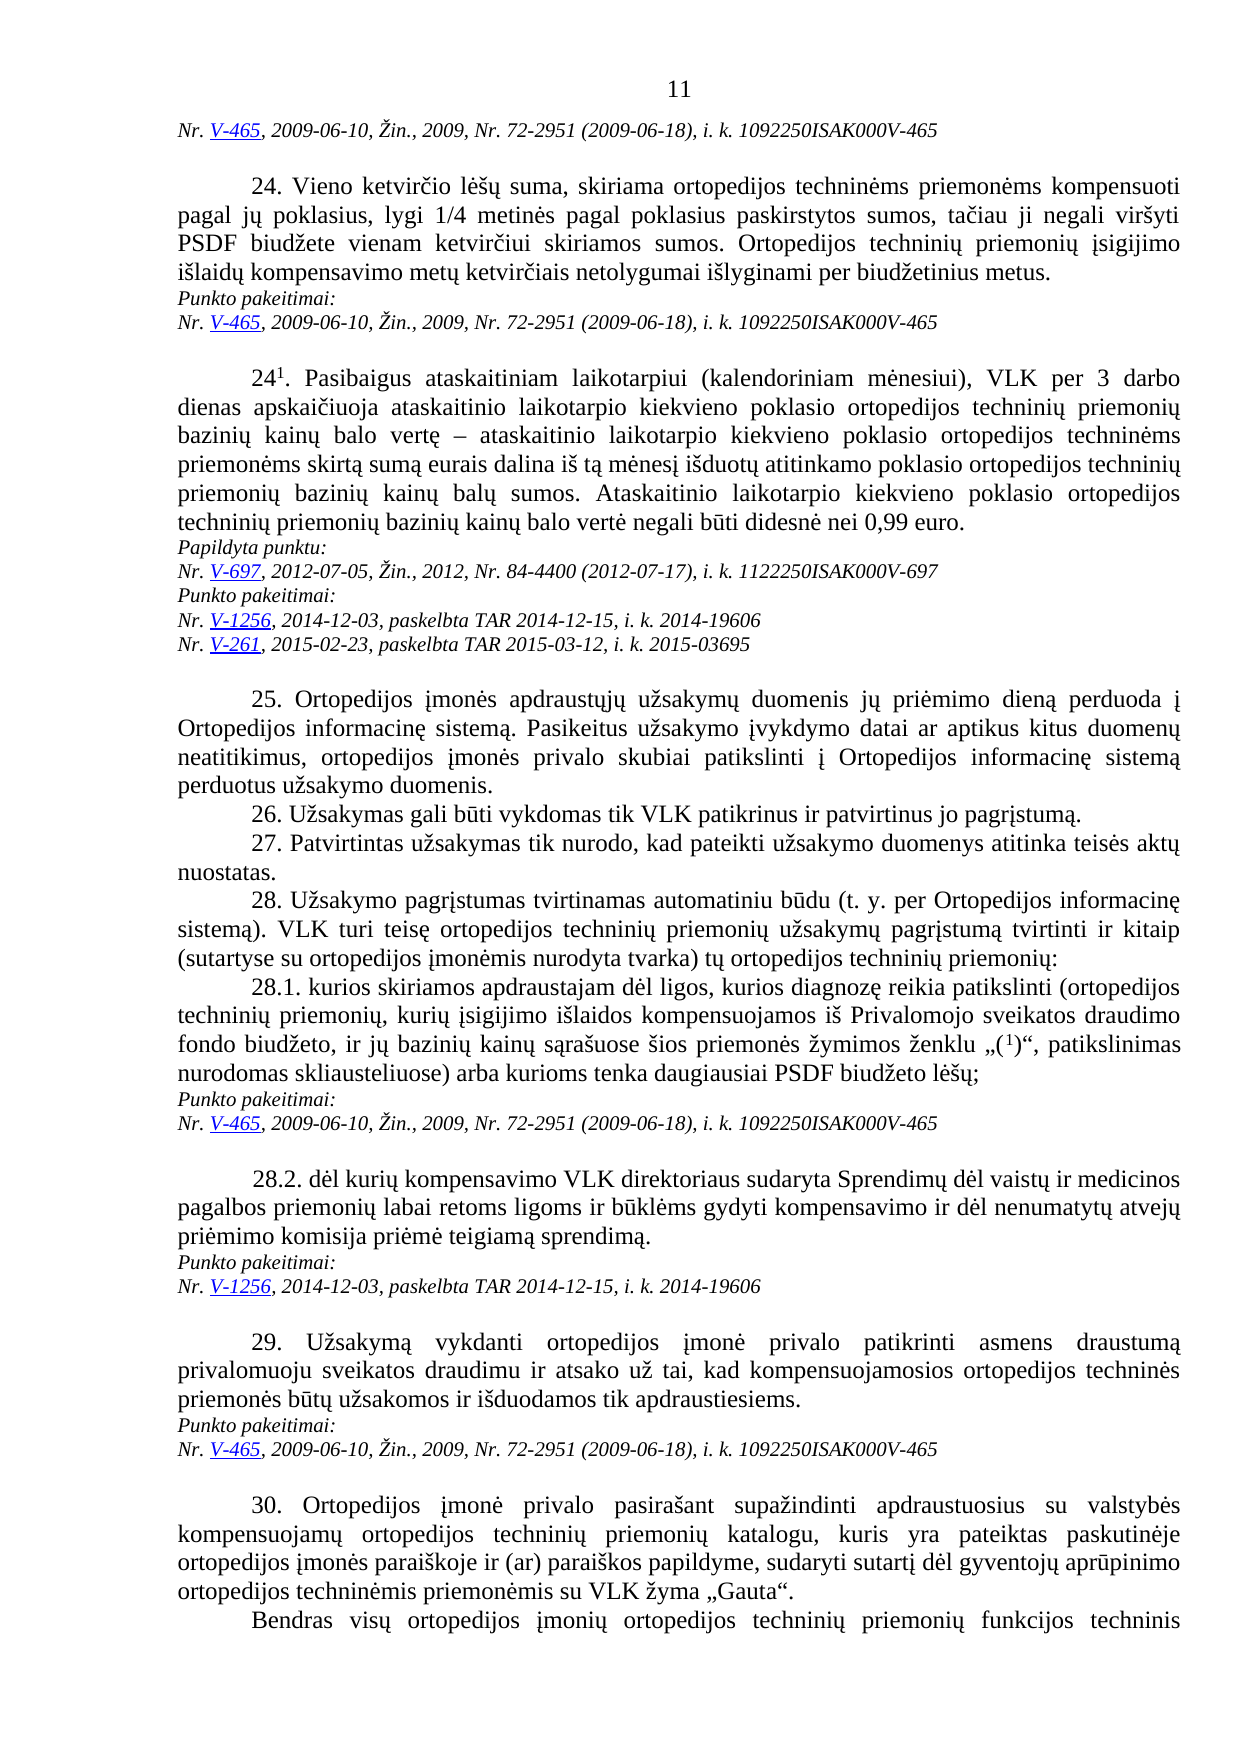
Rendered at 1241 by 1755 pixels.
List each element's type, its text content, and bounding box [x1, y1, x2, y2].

text 27. Patvirtintas užsakymas tik nurodo, kad pateikti užsakymo duomenys atitinka teisės aktų nuostatas. [177, 828, 1181, 886]
text Papildyta punktu: [177, 535, 1181, 559]
text Nr. V-261, 2015-02-23, paskelbta TAR 2015-03-12, i. k. 2015-03695 [177, 632, 1181, 656]
text Nr. V-1256, 2014-12-03, paskelbta TAR 2014-12-15, i. k. 2014-19606 [177, 1274, 1181, 1298]
text 28.1. kurios skiriamos apdraustajam dėl ligos, kurios diagnozę reikia patikslinti (ortopedijos techninių priemonių, kurių įsigijimo išlaidos kompensuojamos iš Privalomojo sveikatos draudimo fondo biudžeto, ir jų bazinių kainų sąrašuose šios priemonės žymimos ženklu „(1)“, patikslinimas nurodomas skliausteliuose) arba kurioms tenka daugiausiai PSDF biudžeto lėšų; [177, 972, 1181, 1087]
text Punkto pakeitimai: [177, 1250, 1181, 1274]
text Nr. V-465, 2009-06-10, Žin., 2009, Nr. 72-2951 (2009-06-18), i. k. 1092250ISAK000V-465 [177, 310, 1181, 334]
text Nr. V-465, 2009-06-10, Žin., 2009, Nr. 72-2951 (2009-06-18), i. k. 1092250ISAK000V-465 [177, 1437, 1181, 1461]
text Bendras visų ortopedijos įmonių ortopedijos techninių priemonių funkcijos techninis [177, 1605, 1181, 1634]
text 29. Užsakymą vykdanti ortopedijos įmonė privalo patikrinti asmens draustumą privalomuoju sveikatos draudimu ir atsako už tai, kad kompensuojamosios ortopedijos techninės priemonės būtų užsakomos ir išduodamos tik apdraustiesiems. [177, 1327, 1181, 1413]
text Punkto pakeitimai: [177, 1413, 1181, 1437]
text 25. Ortopedijos įmonės apdraustųjų užsakymų duomenis jų priėmimo dieną perduoda į Ortopedijos informacinę sistemą. Pasikeitus užsakymo įvykdymo datai ar aptikus kitus duomenų neatitikimus, ortopedijos įmonės privalo skubiai patikslinti į Ortopedijos informacinę sistemą perduotus užsakymo duomenis. [177, 684, 1181, 799]
text 28. Užsakymo pagrįstumas tvirtinamas automatiniu būdu (t. y. per Ortopedijos informacinę sistemą). VLK turi teisę ortopedijos techninių priemonių užsakymų pagrįstumą tvirtinti ir kitaip (sutartyse su ortopedijos įmonėmis nurodyta tvarka) tų ortopedijos techninių priemonių: [177, 886, 1181, 972]
text 28.2. dėl kurių kompensavimo VLK direktoriaus sudaryta Sprendimų dėl vaistų ir medicinos pagalbos priemonių labai retoms ligoms ir būklėms gydyti kompensavimo ir dėl nenumatytų atvejų priėmimo komisija priėmė teigiamą sprendimą. [177, 1164, 1181, 1250]
text Punkto pakeitimai: [177, 286, 1181, 310]
text Nr. V-697, 2012-07-05, Žin., 2012, Nr. 84-4400 (2012-07-17), i. k. 1122250ISAK000V-697 [177, 559, 1181, 583]
text 24. Vieno ketvirčio lėšų suma, skiriama ortopedijos techninėms priemonėms kompensuoti pagal jų poklasius, lygi 1/4 metinės pagal poklasius paskirstytos sumos, tačiau ji negali viršyti PSDF biudžete vienam ketvirčiui skiriamos sumos. Ortopedijos techninių priemonių įsigijimo išlaidų kompensavimo metų ketvirčiais netolygumai išlyginami per biudžetinius metus. [177, 171, 1181, 286]
text 26. Užsakymas gali būti vykdomas tik VLK patikrinus ir patvirtinus jo pagrįstumą. [177, 799, 1181, 828]
text 30. Ortopedijos įmonė privalo pasirašant supažindinti apdraustuosius su valstybės kompensuojamų ortopedijos techninių priemonių katalogu, kuris yra pateiktas paskutinėje ortopedijos įmonės paraiškoje ir (ar) paraiškos papildyme, sudaryti sutartį dėl gyventojų aprūpinimo ortopedijos techninėmis priemonėmis su VLK žyma „Gauta“. [177, 1490, 1181, 1605]
text Nr. V-465, 2009-06-10, Žin., 2009, Nr. 72-2951 (2009-06-18), i. k. 1092250ISAK000V-465 [177, 118, 1181, 142]
text Punkto pakeitimai: [177, 583, 1181, 607]
text Nr. V-1256, 2014-12-03, paskelbta TAR 2014-12-15, i. k. 2014-19606 [177, 607, 1181, 632]
text Nr. V-465, 2009-06-10, Žin., 2009, Nr. 72-2951 (2009-06-18), i. k. 1092250ISAK000V-465 [177, 1111, 1181, 1135]
text 241. Pasibaigus ataskaitiniam laikotarpiui (kalendoriniam mėnesiui), VLK per 3 darbo dienas apskaičiuoja ataskaitinio laikotarpio kiekvieno poklasio ortopedijos techninių priemonių bazinių kainų balo vertę – ataskaitinio laikotarpio kiekvieno poklasio ortopedijos techninėms priemonėms skirtą sumą eurais dalina iš tą mėnesį išduotų atitinkamo poklasio ortopedijos techninių priemonių bazinių kainų balų sumos. Ataskaitinio laikotarpio kiekvieno poklasio ortopedijos techninių priemonių bazinių kainų balo vertė negali būti didesnė nei 0,99 euro. [177, 363, 1181, 535]
text Punkto pakeitimai: [177, 1087, 1181, 1111]
